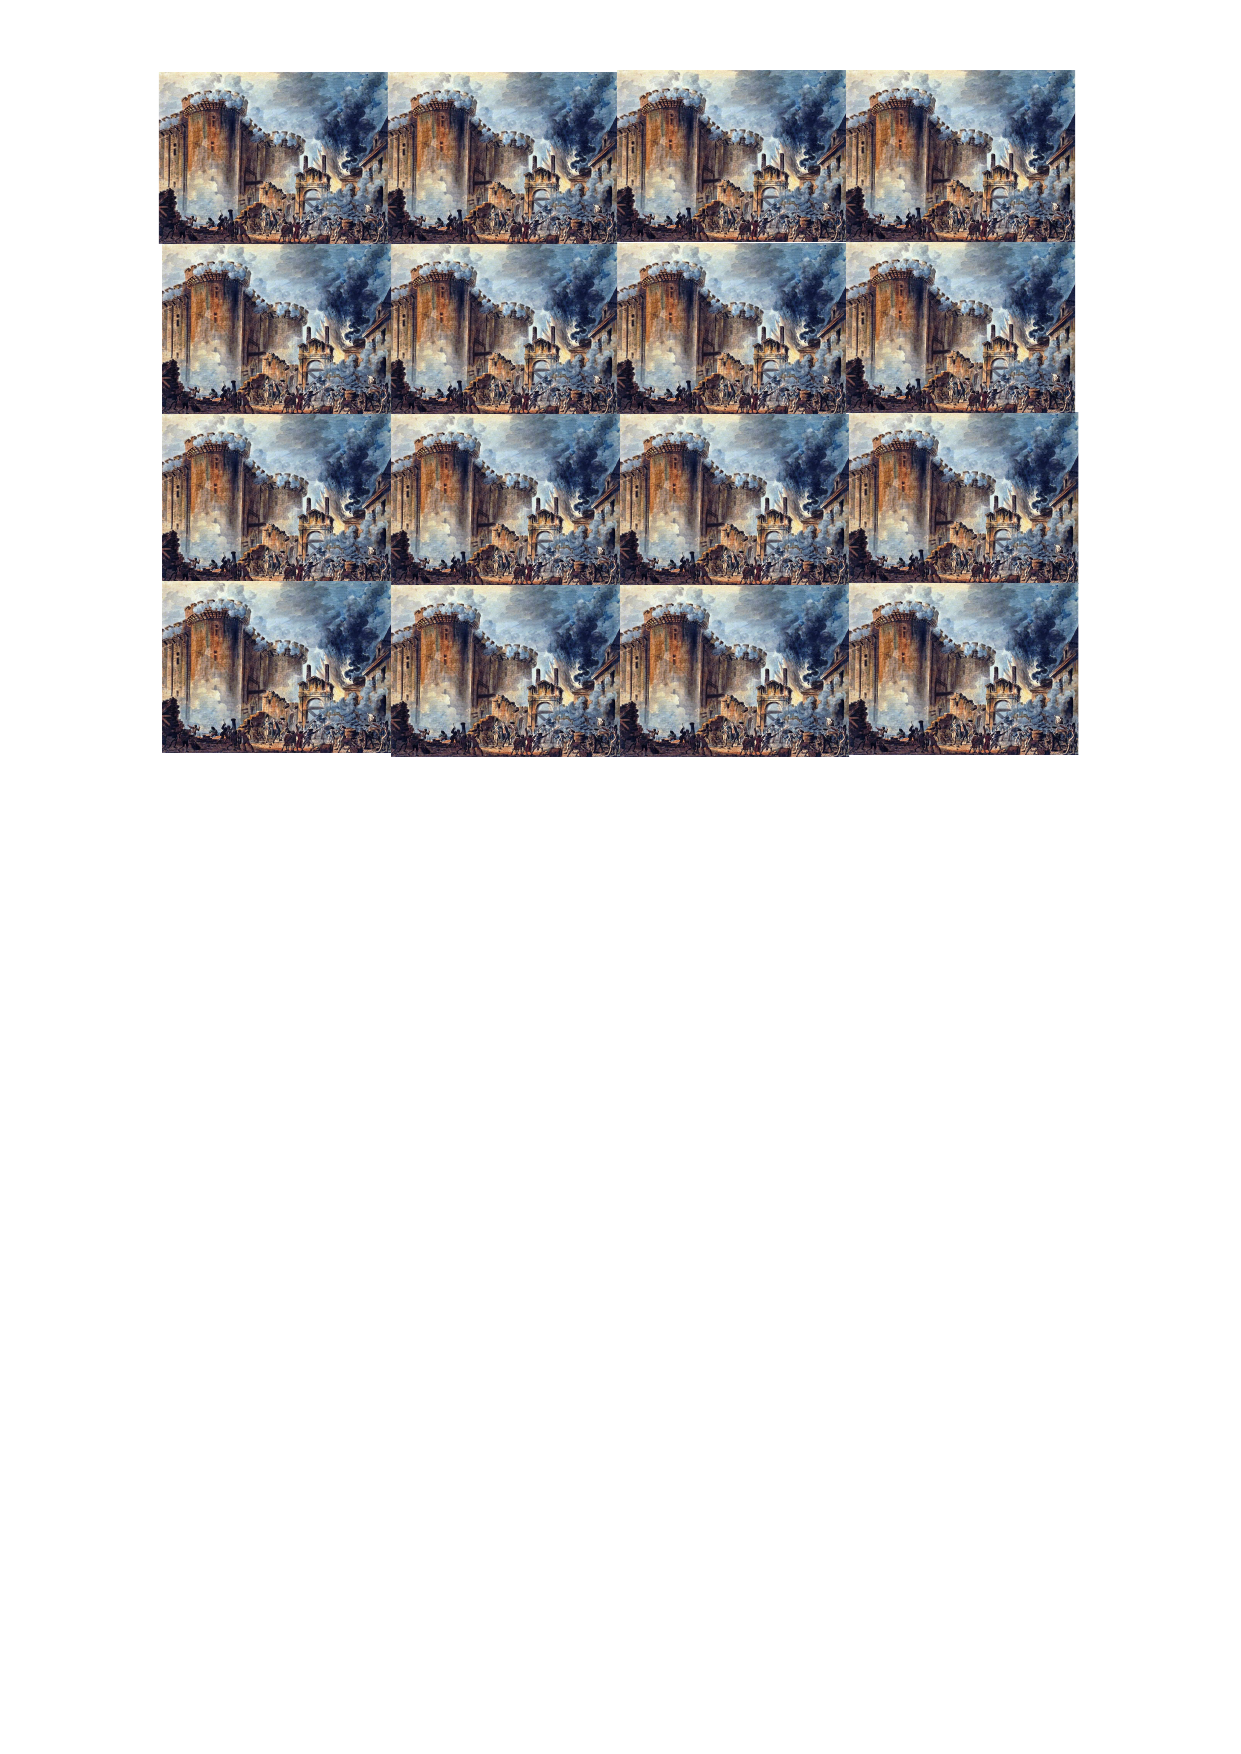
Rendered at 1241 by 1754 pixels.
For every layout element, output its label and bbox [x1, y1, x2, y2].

picture [158, 70, 1079, 757]
